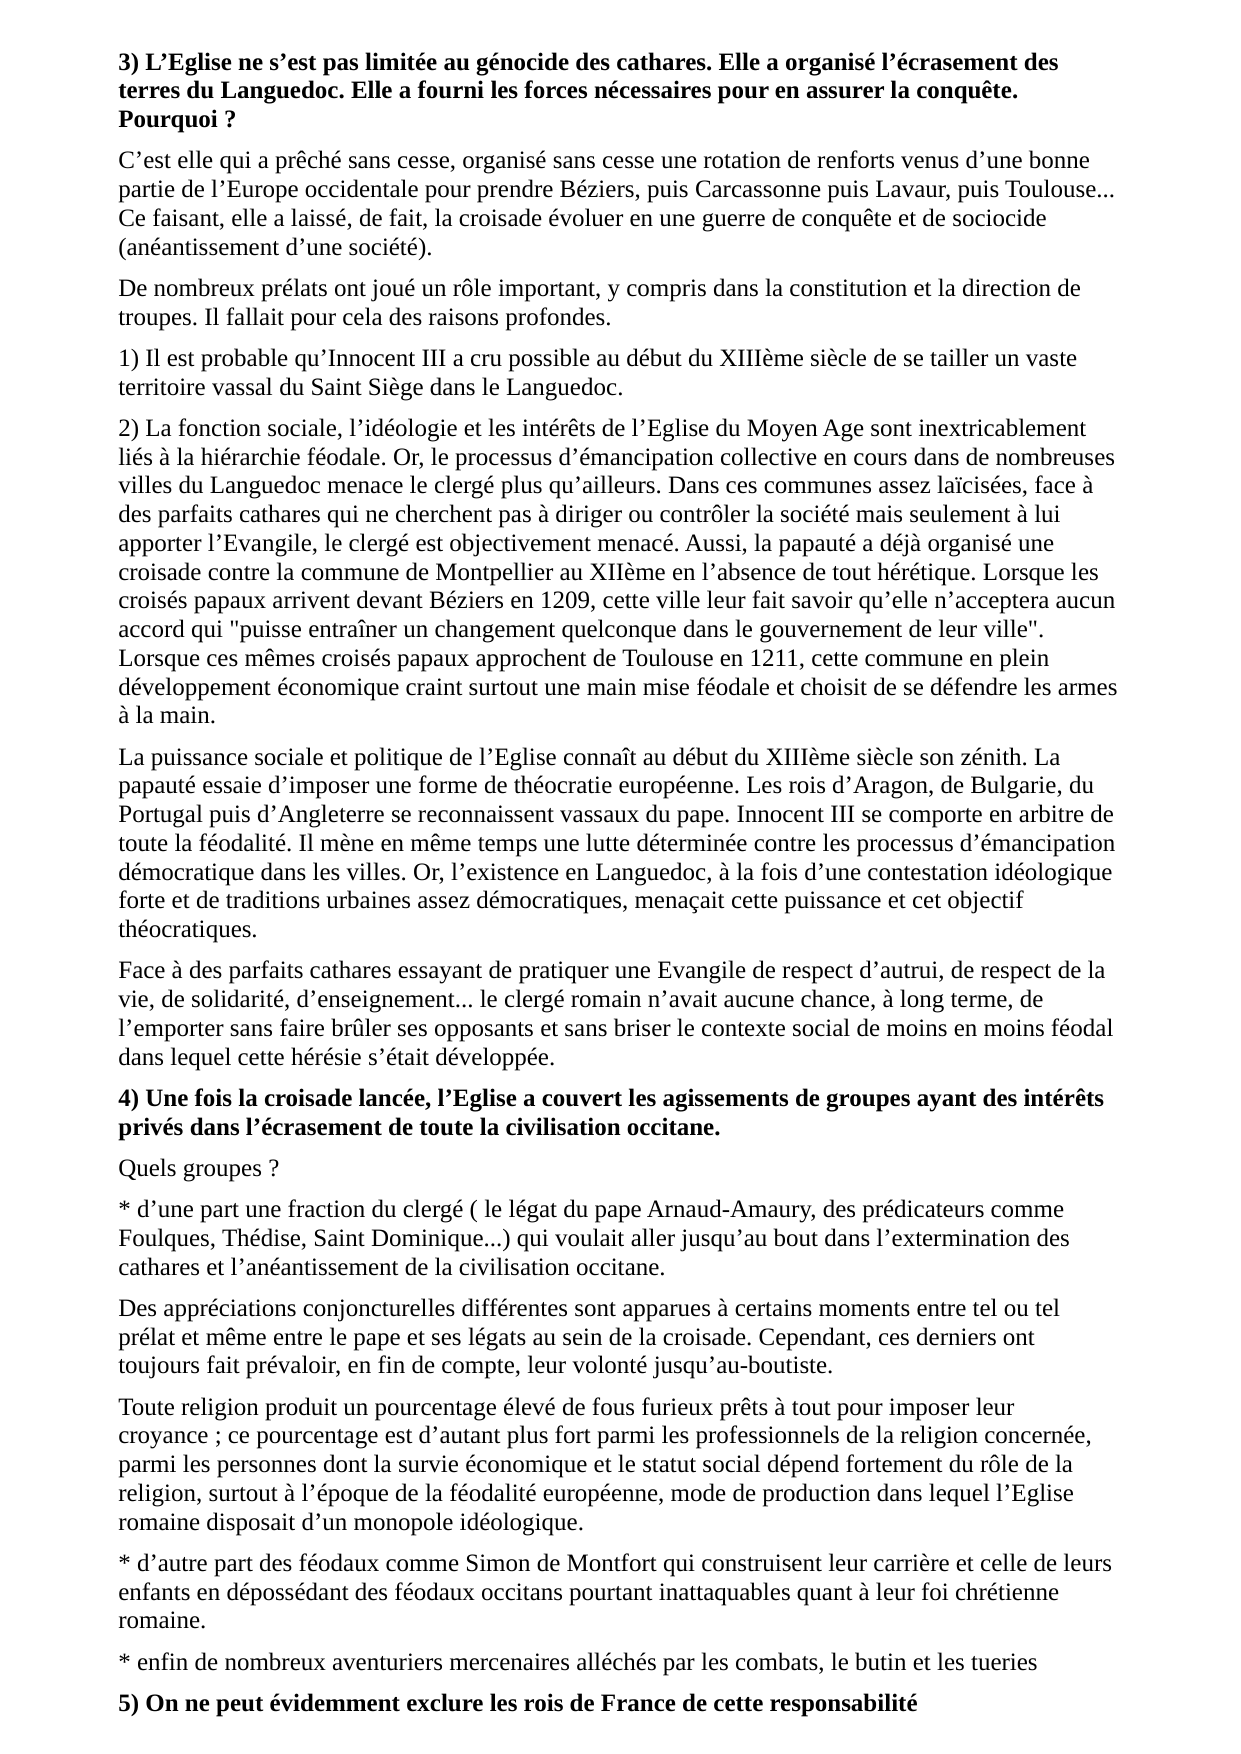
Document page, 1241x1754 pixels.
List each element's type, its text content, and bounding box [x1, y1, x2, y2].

text Quels groupes ? [118, 1153, 1122, 1182]
text * d’une part une fraction du clergé ( le légat du pape Arnaud-Amaury, des prédicateurs comme Foulques, Thédise, Saint Dominique...) qui voulait aller jusqu’au bout dans l’extermination des cathares et l’anéantissement de la civilisation occitane. [118, 1194, 1122, 1281]
text 4) Une fois la croisade lancée, l’Eglise a couvert les agissements de groupes ayant des intérêts privés dans l’écrasement de toute la civilisation occitane. [118, 1083, 1122, 1141]
text C’est elle qui a prêché sans cesse, organisé sans cesse une rotation de renforts venus d’une bonne partie de l’Europe occidentale pour prendre Béziers, puis Carcassonne puis Lavaur, puis Toulouse... Ce faisant, elle a laissé, de fait, la croisade évoluer en une guerre de conquête et de sociocide (anéantissement d’une société). [118, 146, 1122, 261]
text Face à des parfaits cathares essayant de pratiquer une Evangile de respect d’autrui, de respect de la vie, de solidarité, d’enseignement... le clergé romain n’avait aucune chance, à long terme, de l’emporter sans faire brûler ses opposants et sans briser le contexte social de moins en moins féodal dans lequel cette hérésie s’était développée. [118, 956, 1122, 1071]
text La puissance sociale et politique de l’Eglise connaît au début du XIIIème siècle son zénith. La papauté essaie d’imposer une forme de théocratie européenne. Les rois d’Aragon, de Bulgarie, du Portugal puis d’Angleterre se reconnaissent vassaux du pape. Innocent III se comporte en arbitre de toute la féodalité. Il mène en même temps une lutte déterminée contre les processus d’émancipation démocratique dans les villes. Or, l’existence en Languedoc, à la fois d’une contestation idéologique forte et de traditions urbaines assez démocratiques, menaçait cette puissance et cet objectif théocratiques. [118, 742, 1122, 943]
text Toute religion produit un pourcentage élevé de fous furieux prêts à tout pour imposer leur croyance ; ce pourcentage est d’autant plus fort parmi les professionnels de la religion concernée, parmi les personnes dont la survie économique et le statut social dépend fortement du rôle de la religion, surtout à l’époque de la féodalité européenne, mode de production dans lequel l’Eglise romaine disposait d’un monopole idéologique. [118, 1392, 1122, 1536]
text De nombreux prélats ont joué un rôle important, y compris dans la constitution et la direction de troupes. Il fallait pour cela des raisons profondes. [118, 273, 1122, 331]
text 2) La fonction sociale, l’idéologie et les intérêts de l’Eglise du Moyen Age sont inextricablement liés à la hiérarchie féodale. Or, le processus d’émancipation collective en cours dans de nombreuses villes du Languedoc menace le clergé plus qu’ailleurs. Dans ces communes assez laïcisées, face à des parfaits cathares qui ne cherchent pas à diriger ou contrôler la société mais seulement à lui apporter l’Evangile, le clergé est objectivement menacé. Aussi, la papauté a déjà organisé une croisade contre la commune de Montpellier au XIIème en l’absence de tout hérétique. Lorsque les croisés papaux arrivent devant Béziers en 1209, cette ville leur fait savoir qu’elle n’acceptera aucun accord qui "puisse entraîner un changement quelconque dans le gouvernement de leur ville". Lorsque ces mêmes croisés papaux approchent de Toulouse en 1211, cette commune en plein développement économique craint surtout une main mise féodale et choisit de se défendre les armes à la main. [118, 413, 1122, 729]
text * d’autre part des féodaux comme Simon de Montfort qui construisent leur carrière et celle de leurs enfants en dépossédant des féodaux occitans pourtant inattaquables quant à leur foi chrétienne romaine. [118, 1548, 1122, 1634]
text * enfin de nombreux aventuriers mercenaires alléchés par les combats, le butin et les tueries [118, 1647, 1122, 1676]
text 1) Il est probable qu’Innocent III a cru possible au début du XIIIème siècle de se tailler un vaste territoire vassal du Saint Siège dans le Languedoc. [118, 343, 1122, 401]
text 3) L’Eglise ne s’est pas limitée au génocide des cathares. Elle a organisé l’écrasement des terres du Languedoc. Elle a fourni les forces nécessaires pour en assurer la conquête. Pourquoi ? [118, 47, 1122, 133]
text Des appréciations conjoncturelles différentes sont apparues à certains moments entre tel ou tel prélat et même entre le pape et ses légats au sein de la croisade. Cependant, ces derniers ont toujours fait prévaloir, en fin de compte, leur volonté jusqu’au-boutiste. [118, 1293, 1122, 1379]
text 5) On ne peut évidemment exclure les rois de France de cette responsabilité [118, 1688, 1122, 1717]
